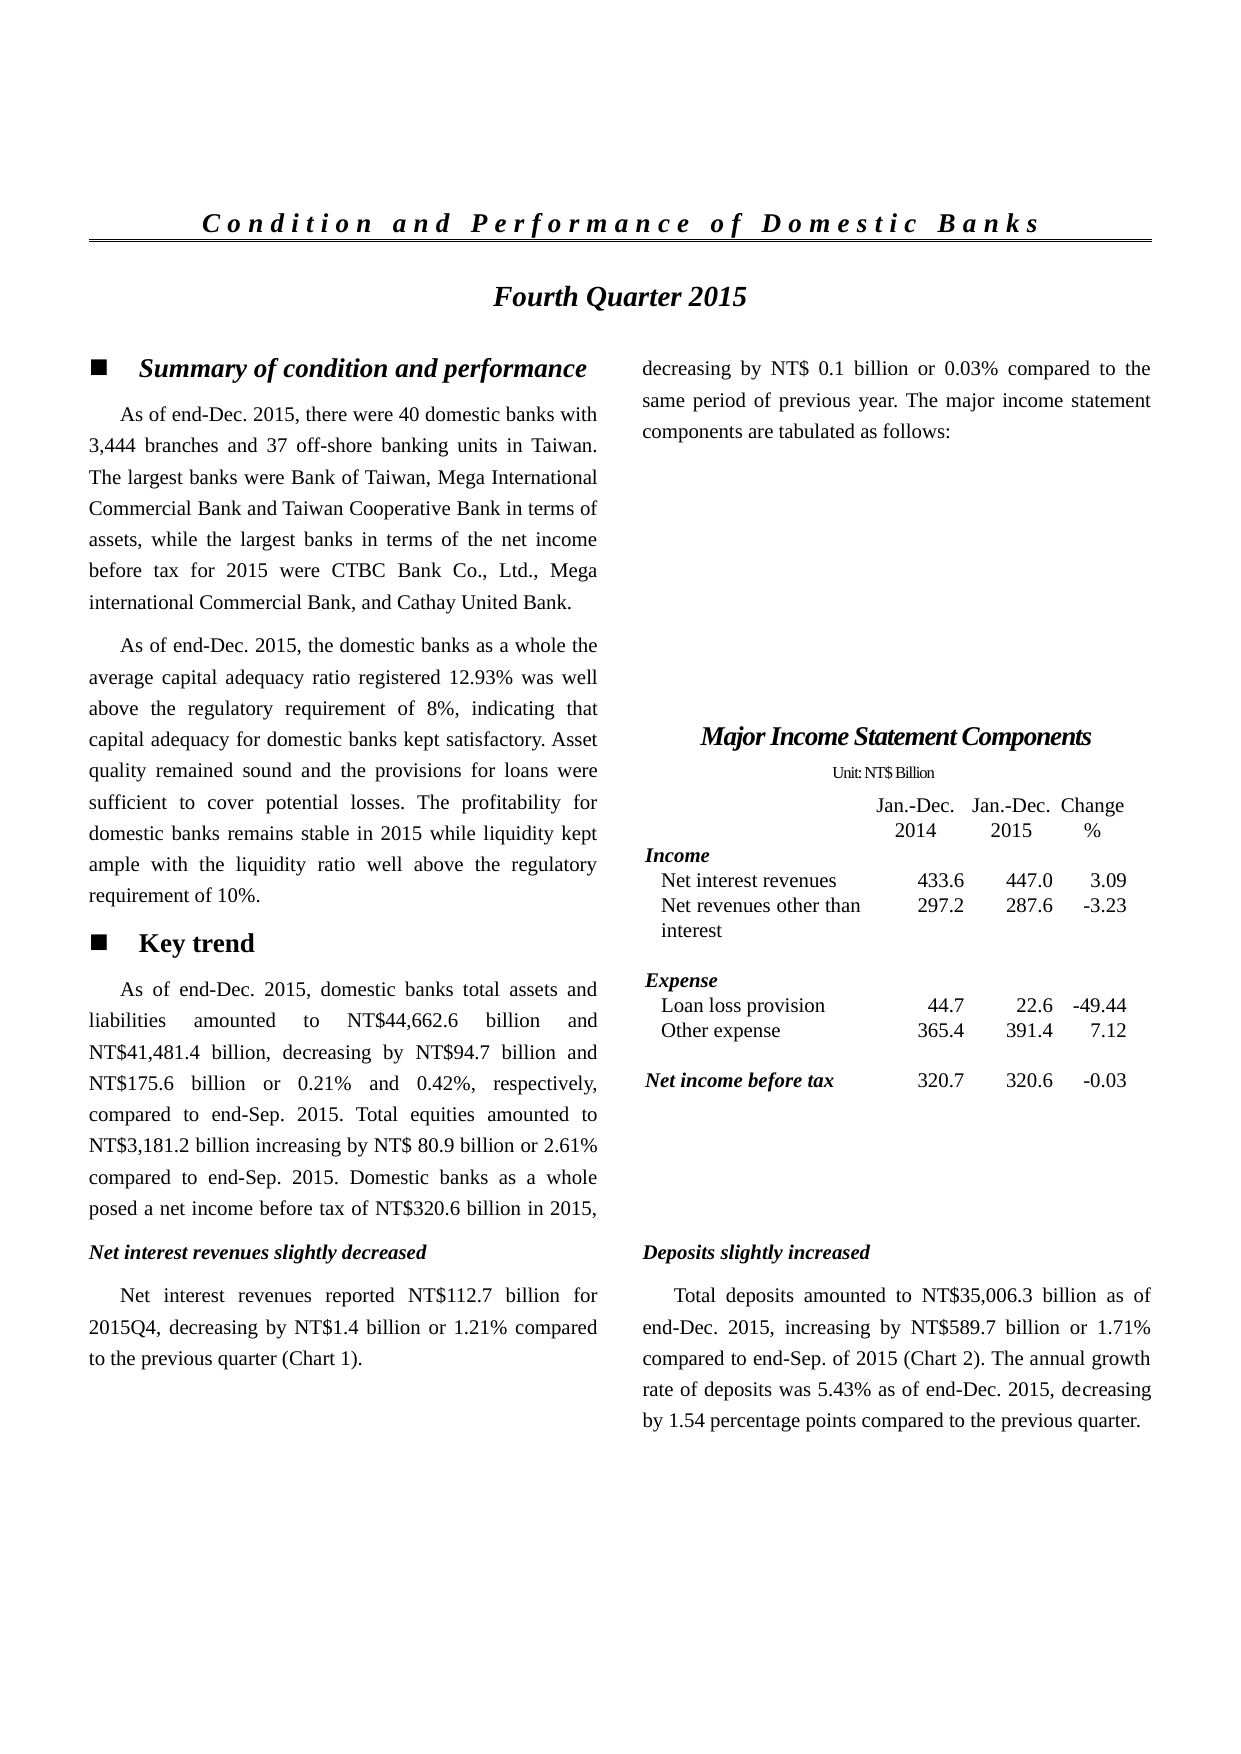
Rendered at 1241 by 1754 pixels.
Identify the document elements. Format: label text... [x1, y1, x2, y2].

table_cell [967, 942, 1056, 992]
table_cell 365.4 [864, 1017, 967, 1042]
table_cell [864, 942, 967, 992]
text decreasing by NT$ 0.1 billion or 0.03% compared to the same period of previous year. The major income statement components are tabulated as follows: [642, 351, 1152, 444]
table_cell -0.03 [1056, 1067, 1129, 1117]
subtitle Summary of condition and performance [89, 351, 598, 384]
table_cell Other expense [642, 1017, 864, 1042]
table_cell 433.6 [864, 867, 967, 892]
text As of end-Dec. 2015, there were 40 domestic banks with 3,444 branches and 37 off-shore banking units in Taiwan. The largest banks were Bank of Taiwan, Mega International Commercial Bank and Taiwan Cooperative Bank in terms of assets, while the largest banks in terms of the net income before tax for 2015 were CTBC Bank Co., Ltd., Mega international Commercial Bank, and Cathay United Bank. [89, 397, 598, 615]
table_header Change% [1056, 792, 1129, 842]
text Net interest revenues reported NT$112.7 billion for 2015Q4, decreasing by NT$1.4 billion or 1.21% compared to the previous quarter (Chart 1). [89, 1278, 598, 1372]
table_cell 447.0 [967, 867, 1056, 892]
table_cell 22.6 [967, 992, 1056, 1017]
text Net interest revenues slightly decreased [89, 1234, 598, 1265]
table_cell [864, 1042, 967, 1067]
table_cell Expense [642, 942, 864, 992]
table_cell -49.44 [1056, 992, 1129, 1017]
table_cell 391.4 [967, 1017, 1056, 1042]
table_cell Income [642, 842, 864, 867]
table_cell [1056, 942, 1129, 992]
text As of end-Dec. 2015, domestic banks total assets and liabilities amounted to NT$44,662.6 billion and NT$41,481.4 billion, decreasing by NT$94.7 billion and NT$175.6 billion or 0.21% and 0.42%, respectively, compared to end-Sep. 2015. Total equities amounted to NT$3,181.2 billion increasing by NT$ 80.9 billion or 2.61% compared to end-Sep. 2015. Domestic banks as a whole posed a net income before tax of NT$320.6 billion in 2015, [89, 972, 598, 1222]
table_cell Net revenues other than interest [642, 892, 864, 942]
table_cell 320.6 [967, 1067, 1056, 1117]
table_cell 3.09 [1056, 867, 1129, 892]
table_cell Loan loss provision [642, 992, 864, 1017]
text Total deposits amounted to NT$35,006.3 billion as of end-Dec. 2015, increasing by NT$589.7 billion or 1.71% compared to end-Sep. of 2015 (Chart 2). The annual growth rate of deposits was 5.43% as of end-Dec. 2015, decreasing by 1.54 percentage points compared to the previous quarter. [642, 1278, 1152, 1434]
subtitle Condition and Performance of Domestic Banks [89, 173, 1152, 239]
subtitle Fourth Quarter 2015 [89, 280, 1152, 313]
table_header Jan.-Dec. 2014 [864, 792, 967, 842]
table_cell Net interest revenues [642, 867, 864, 892]
table_cell [1056, 842, 1129, 867]
table_cell 320.7 [864, 1067, 967, 1117]
table_cell [642, 1042, 864, 1067]
table_cell 297.2 [864, 892, 967, 942]
table_cell 44.7 [864, 992, 967, 1017]
table_header Jan.-Dec. 2015 [967, 792, 1056, 842]
table_header [642, 792, 864, 842]
text Unit: NT$ Billion [642, 763, 1152, 782]
subtitle Key trend [89, 926, 593, 959]
table_cell 287.6 [967, 892, 1056, 942]
text Deposits slightly increased [642, 1234, 1152, 1265]
table_cell Net income before tax [642, 1067, 864, 1117]
table_cell -3.23 [1056, 892, 1129, 942]
text Major Income Statement Components [642, 726, 1152, 751]
table_cell [864, 842, 967, 867]
table_cell [967, 842, 1056, 867]
text As of end-Dec. 2015, the domestic banks as a whole the average capital adequacy ratio registered 12.93% was well above the regulatory requirement of 8%, indicating that capital adequacy for domestic banks kept satisfactory. Asset quality remained sound and the provisions for loans were sufficient to cover potential losses. The profitability for domestic banks remains stable in 2015 while liquidity kept ample with the liquidity ratio well above the regulatory requirement of 10%. [89, 628, 598, 909]
table_cell 7.12 [1056, 1017, 1129, 1042]
table_cell [967, 1042, 1056, 1067]
table_cell [1056, 1042, 1129, 1067]
